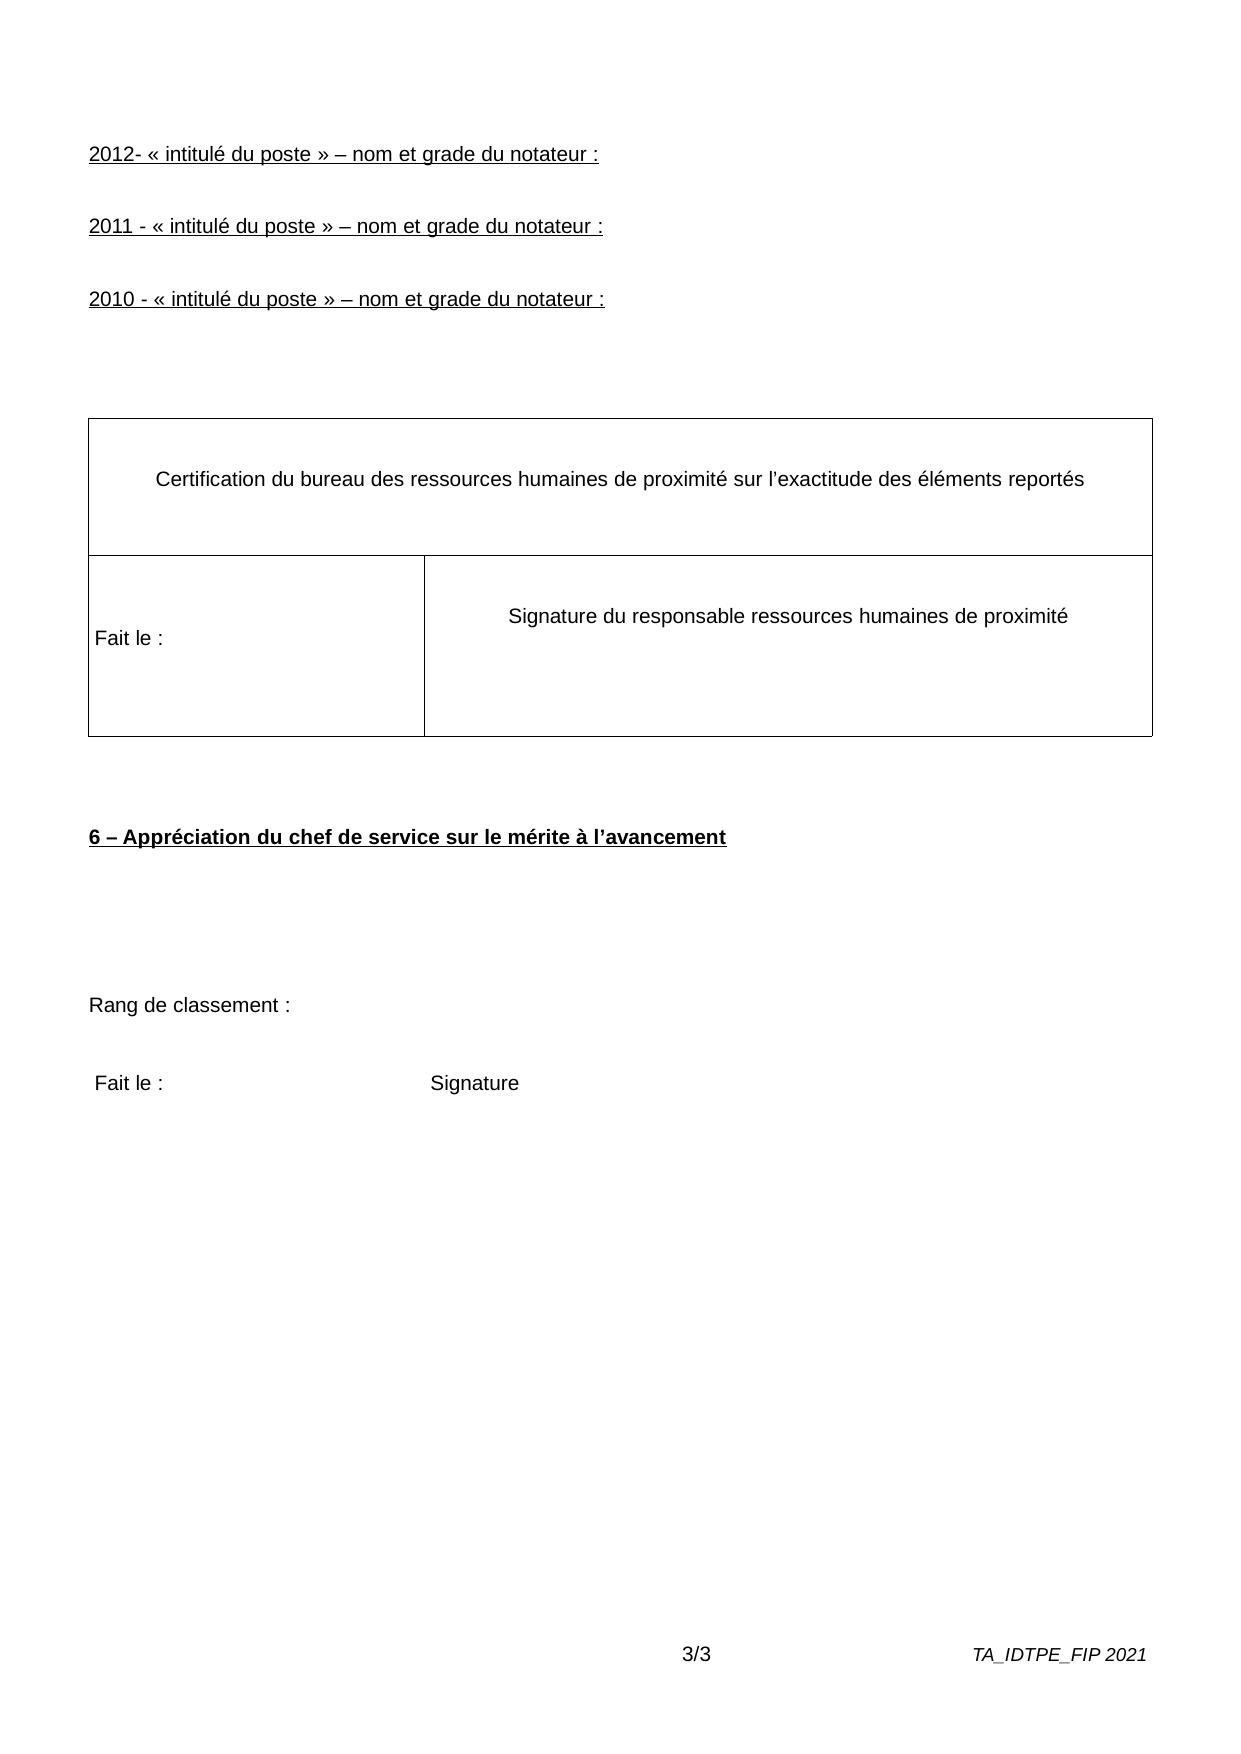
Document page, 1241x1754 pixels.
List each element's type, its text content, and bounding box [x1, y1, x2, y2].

text 2010 - « intitulé du poste » – nom et grade du notateur : [88, 287, 1152, 311]
table_header Signature [425, 1066, 1151, 1116]
table_cell Fait le : [89, 556, 424, 736]
table_cell Signature du responsable ressources humaines de proximité [425, 556, 1152, 736]
text 2012- « intitulé du poste » – nom et grade du notateur : [88, 142, 1152, 166]
text 2011 - « intitulé du poste » – nom et grade du notateur : [88, 214, 1152, 238]
subtitle 6 – Appréciation du chef de service sur le mérite à l’avancement [88, 825, 1152, 849]
table_header Certification du bureau des ressources humaines de proximité sur l’exactitude des éléments reportés [89, 419, 1152, 555]
table_header Fait le : [89, 1066, 424, 1116]
text Rang de classement : [88, 993, 1152, 1017]
